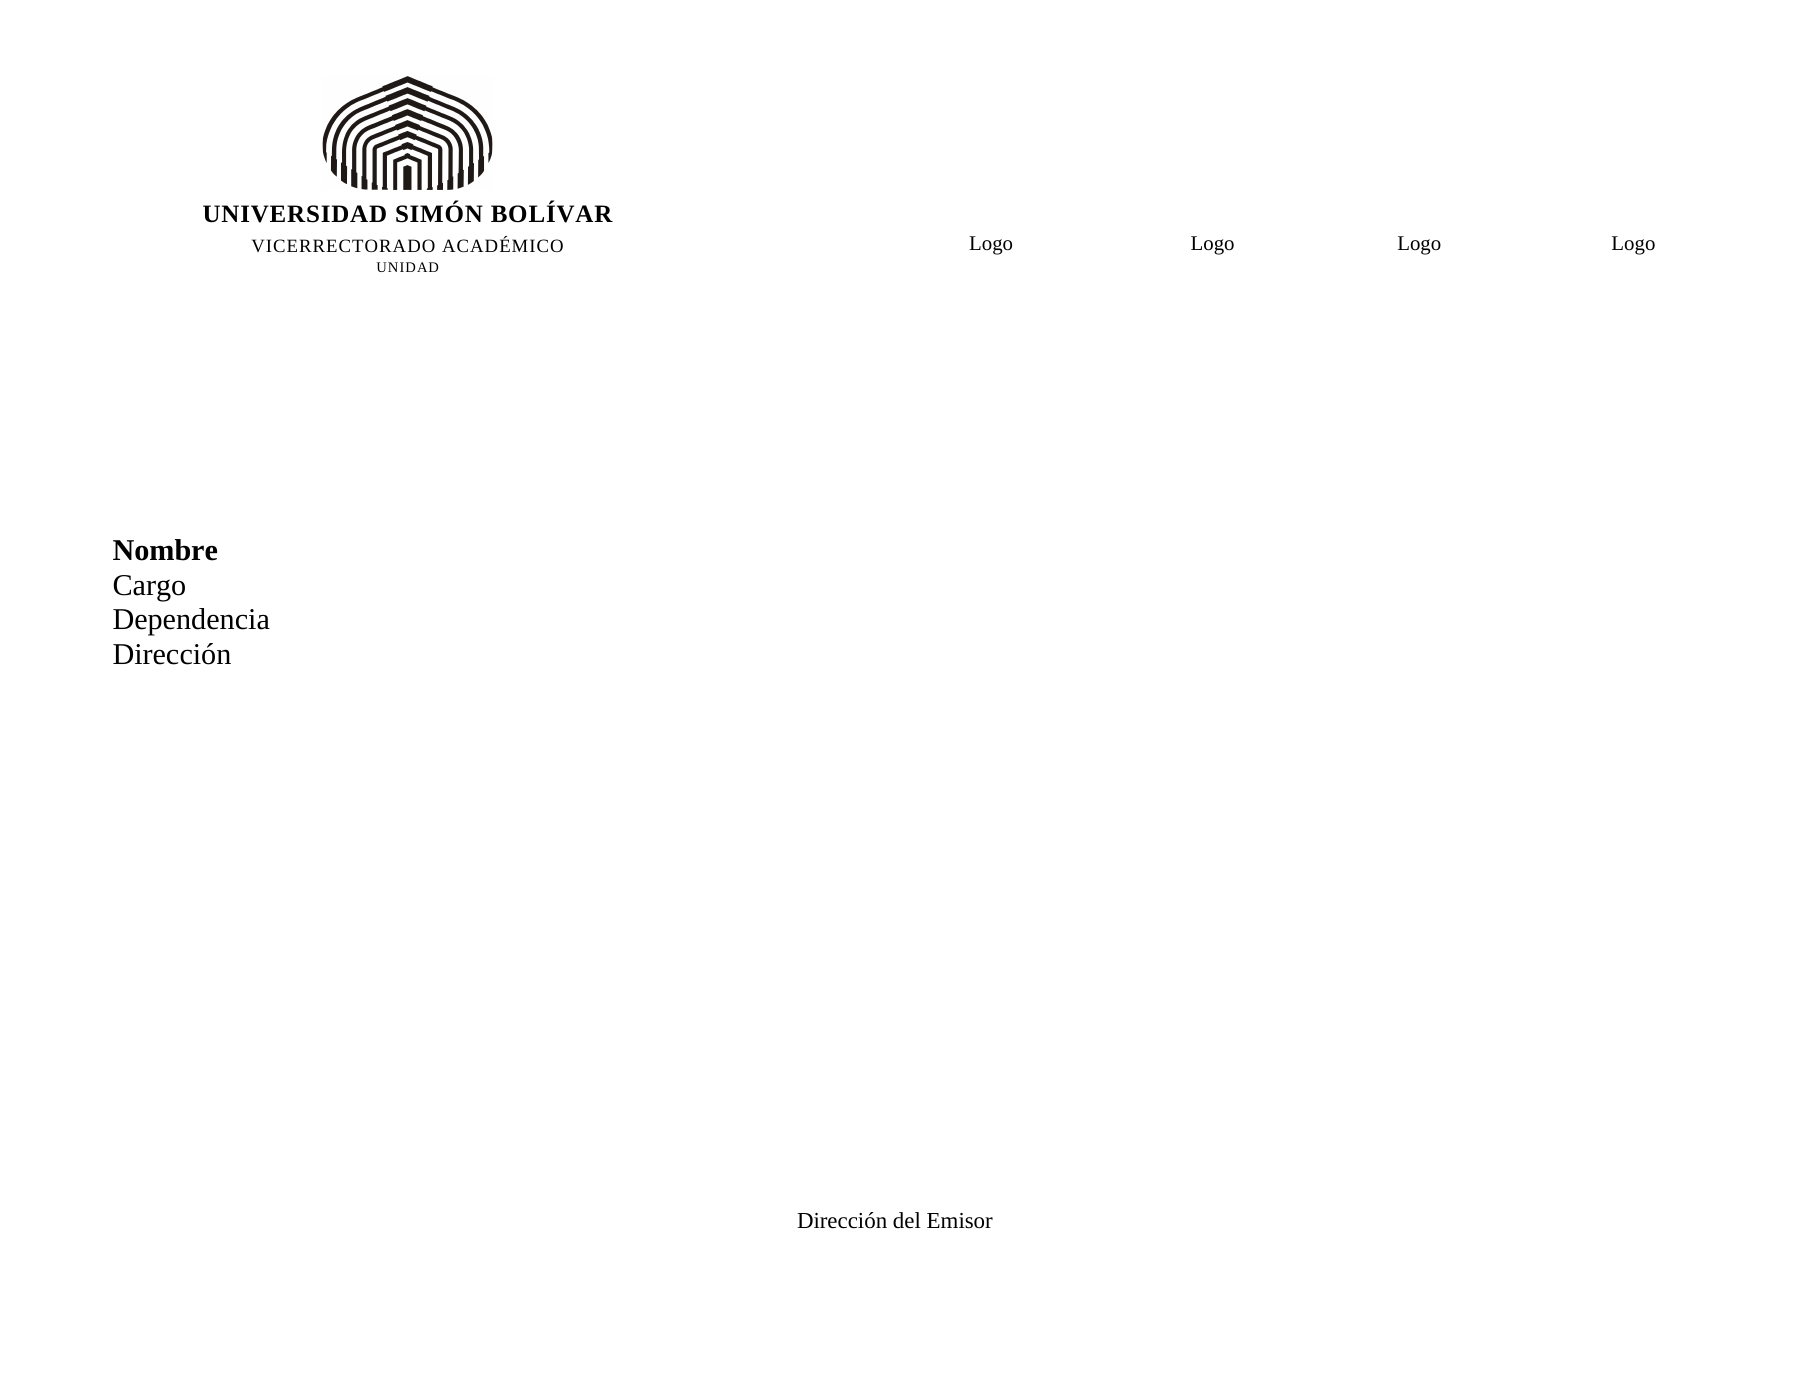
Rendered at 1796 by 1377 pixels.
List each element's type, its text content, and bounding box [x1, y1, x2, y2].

table_cell [1471, 186, 1574, 299]
table_header [703, 77, 806, 299]
table_header Dirección del Emisor [112, 1207, 1677, 1260]
picture [322, 76, 493, 190]
table_cell [806, 186, 939, 299]
table_cell [1264, 186, 1367, 299]
table_cell Logo [939, 186, 1042, 299]
table_cell [806, 299, 1692, 532]
table_header UNIVERSIDAD SIMÓN BOLÍVAR VICERRECTORADO ACADÉMICO UNIDAD [112, 77, 703, 299]
table_cell Logo [1161, 186, 1264, 299]
table_cell Logo [1574, 186, 1692, 299]
table_header [806, 77, 1692, 186]
table_cell [1043, 186, 1161, 299]
table_cell Nombre Cargo Dependencia Dirección [112, 532, 806, 731]
table_cell [112, 299, 806, 532]
table_cell Logo [1367, 186, 1471, 299]
table_cell [806, 532, 1692, 731]
